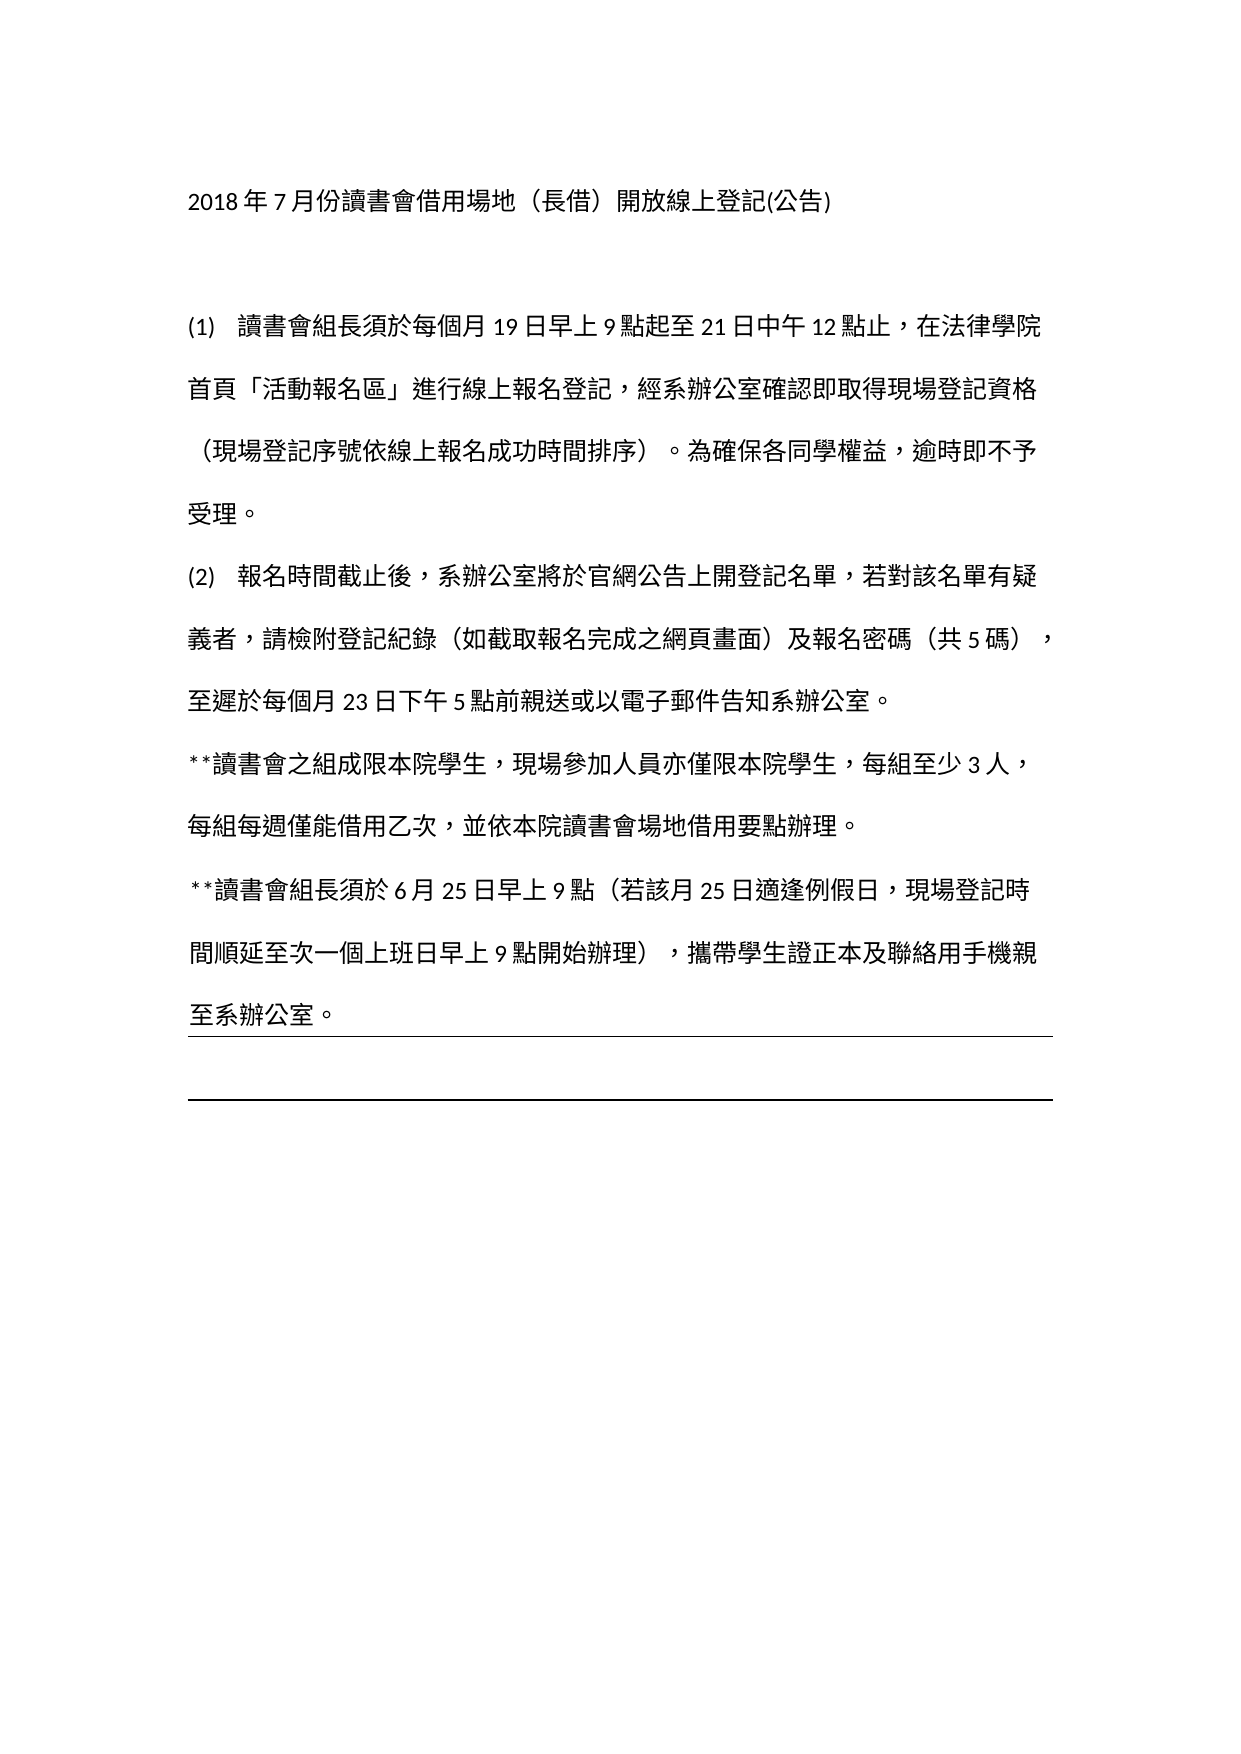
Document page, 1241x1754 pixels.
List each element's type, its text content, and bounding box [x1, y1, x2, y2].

text **讀書會之組成限本院學生，現場參加人員亦僅限本院學生，每組至少3人，每組每週僅能借用乙次，並依本院讀書會場地借用要點辦理。 [187, 721, 1053, 846]
table_header [1044, 846, 1053, 1036]
text 2018年7月份讀書會借用場地（長借）開放線上登記(公告) [187, 158, 1053, 221]
text (1) 讀書會組長須於每個月19日早上9點起至21日中午12點止，在法律學院首頁「活動報名區」進行線上報名登記，經系辦公室確認即取得現場登記資格（現場登記序號依線上報名成功時間排序）。為確保各同學權益，逾時即不予受理。 [187, 283, 1053, 533]
table_header **讀書會組長須於6月25日早上9點（若該月25日適逢例假日，現場登記時間順延至次一個上班日早上9點開始辦理），攜帶學生證正本及聯絡用手機親至系辦公室。 [188, 846, 1044, 1036]
text (2) 報名時間截止後，系辦公室將於官網公告上開登記名單，若對該名單有疑義者，請檢附登記紀錄（如截取報名完成之網頁畫面）及報名密碼（共5碼），至遲於每個月23日下午5點前親送或以電子郵件告知系辦公室。 [187, 533, 1053, 721]
